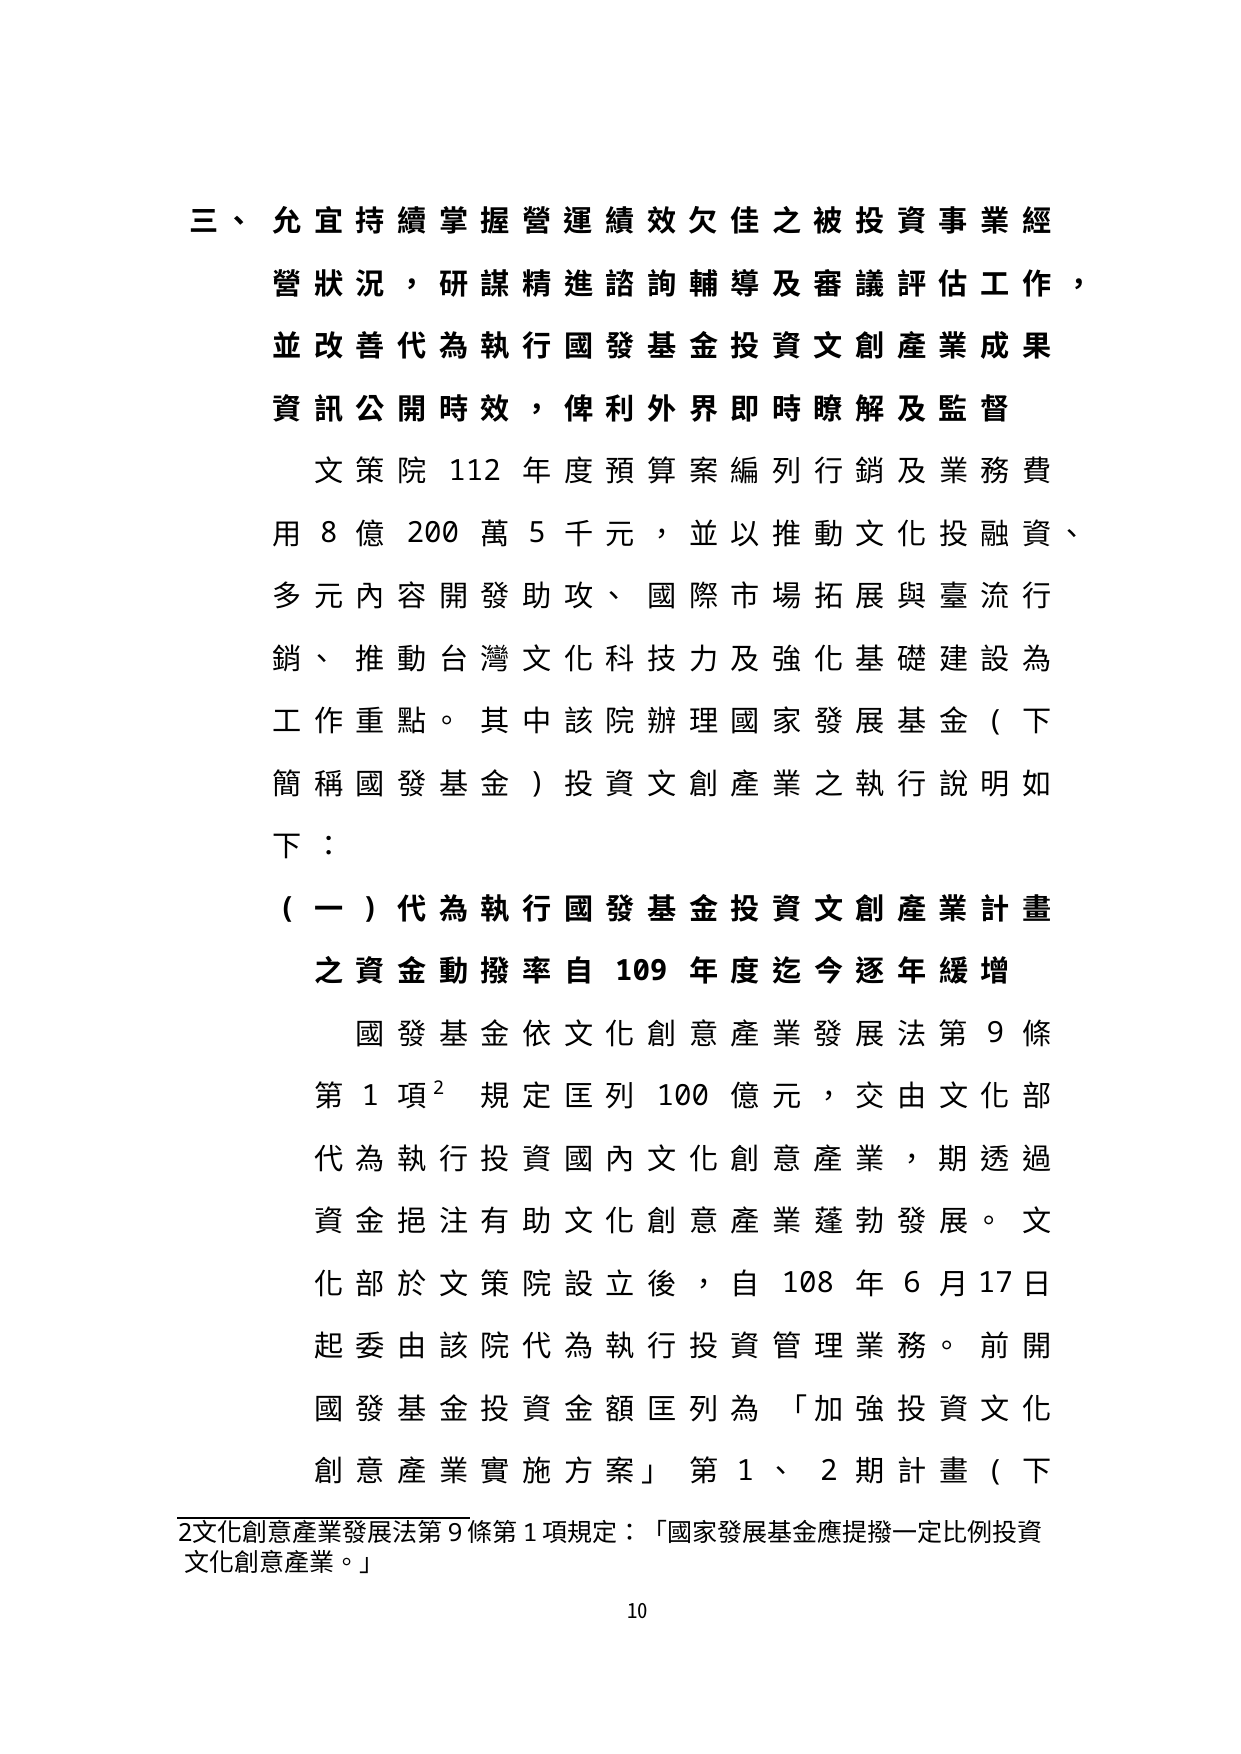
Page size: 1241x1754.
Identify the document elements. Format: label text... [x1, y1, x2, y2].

text 文策院112年度預算案編列行銷及業務費用8億200萬5千元，並以推動文化投融資、多元內容開發助攻、國際市場拓展與臺流行銷、推動台灣文化科技力及強化基礎建設為工作重點。其中該院辦理國家發展基金(下簡稱國發基金)投資文創產業之執行說明如下： [242, 427, 1058, 865]
text 文化創意產業發展法第9條第1項規定：「國家發展基金應提撥一定比例投資文化創意產業。」 [177, 1518, 1063, 1577]
text (一)代為執行國發基金投資文創產業計畫之資金動撥率自109年度迄今逐年緩增 [242, 865, 1058, 990]
text 國發基金依文化創意產業發展法第9條第1項規定匡列100億元，交由文化部代為執行投資國內文化創意產業，期透過資金挹注有助文化創意產業蓬勃發展。文化部於文策院設立後，自108年6月17日起委由該院代為執行投資管理業務。前開國發基金投資金額匡列為「加強投資文化創意產業實施方案」第1、2期計畫(下 [271, 990, 1058, 1490]
text 三、允宜持續掌握營運績效欠佳之被投資事業經營狀況，研謀精進諮詢輔導及審議評估工作，並改善代為執行國發基金投資文創產業成果資訊公開時效，俾利外界即時瞭解及監督 [183, 177, 1058, 427]
